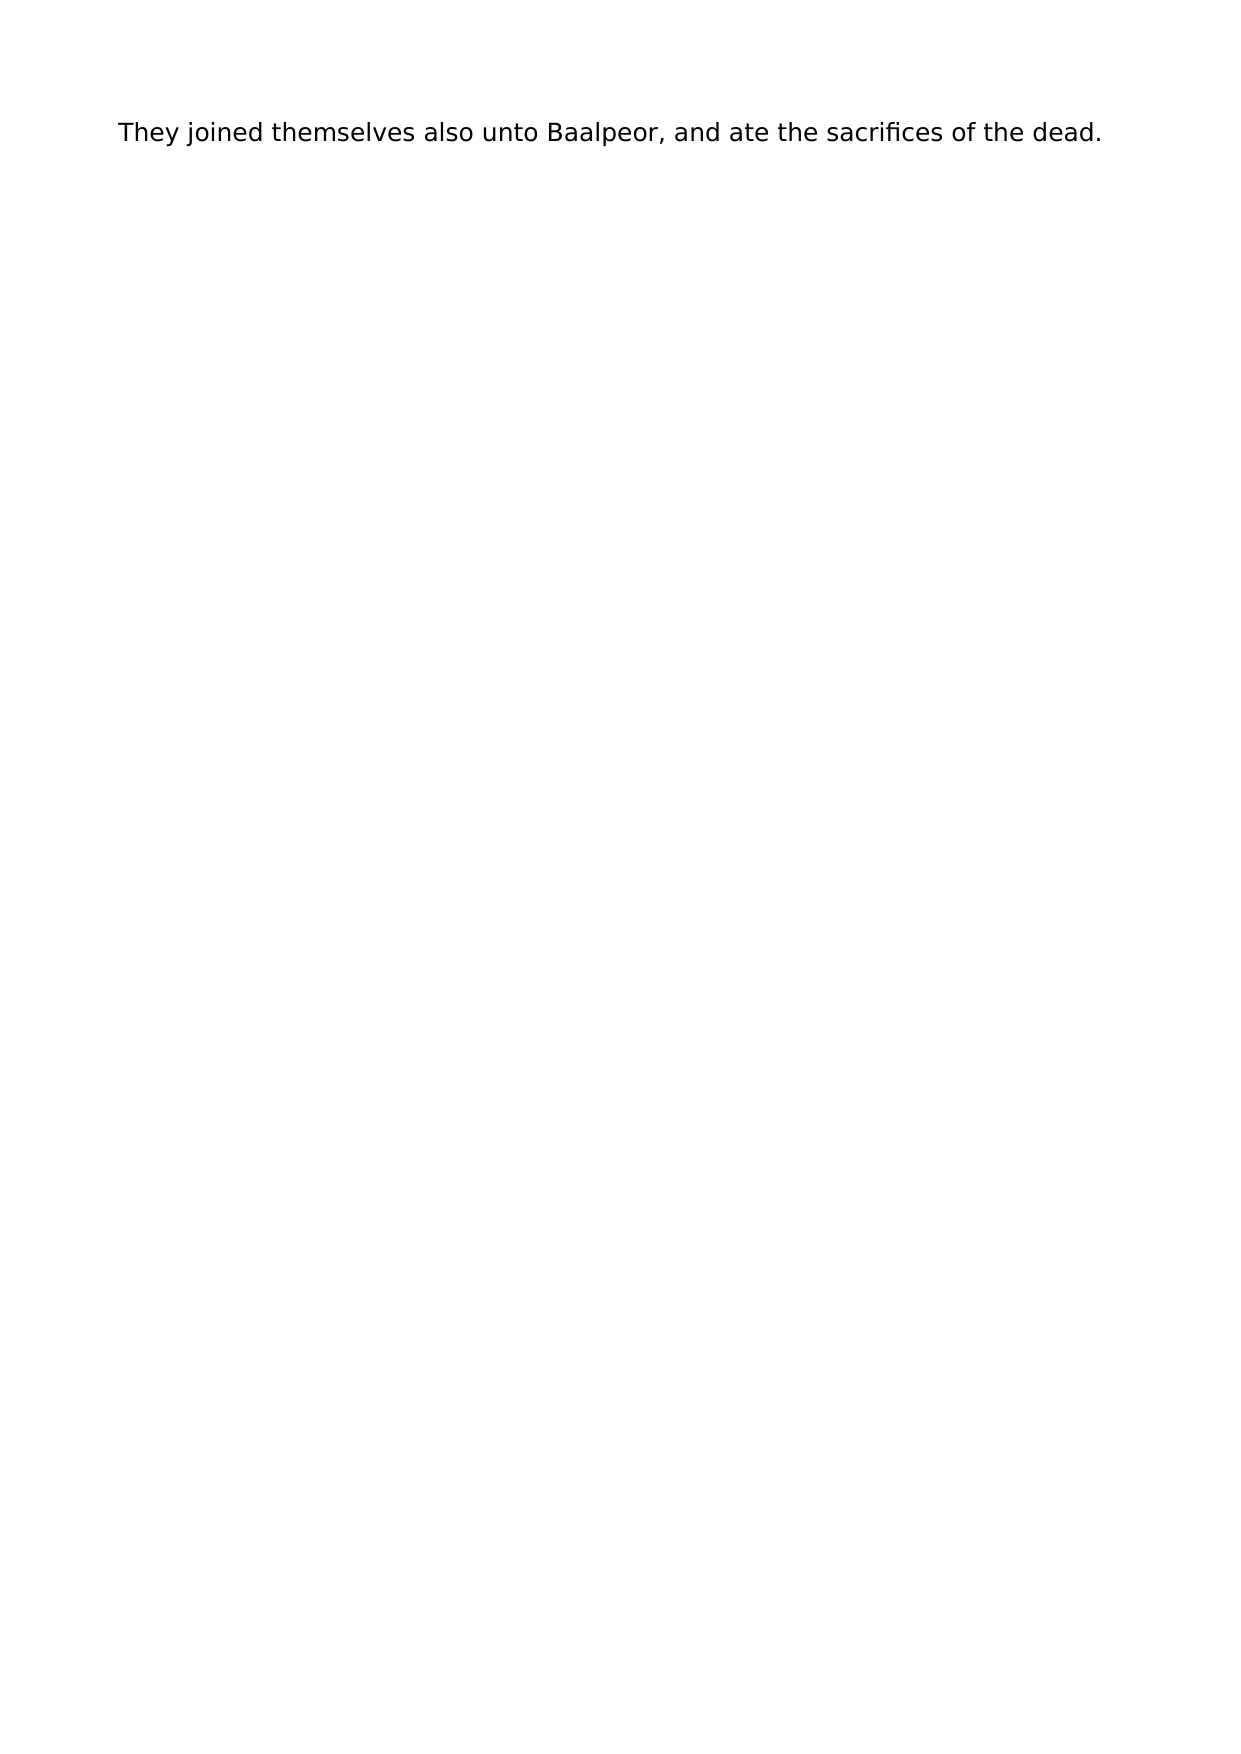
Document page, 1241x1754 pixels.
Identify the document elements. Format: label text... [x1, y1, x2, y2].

text They joined themselves also unto Baalpeor, and ate the sacrifices of the dead. [118, 118, 1122, 147]
